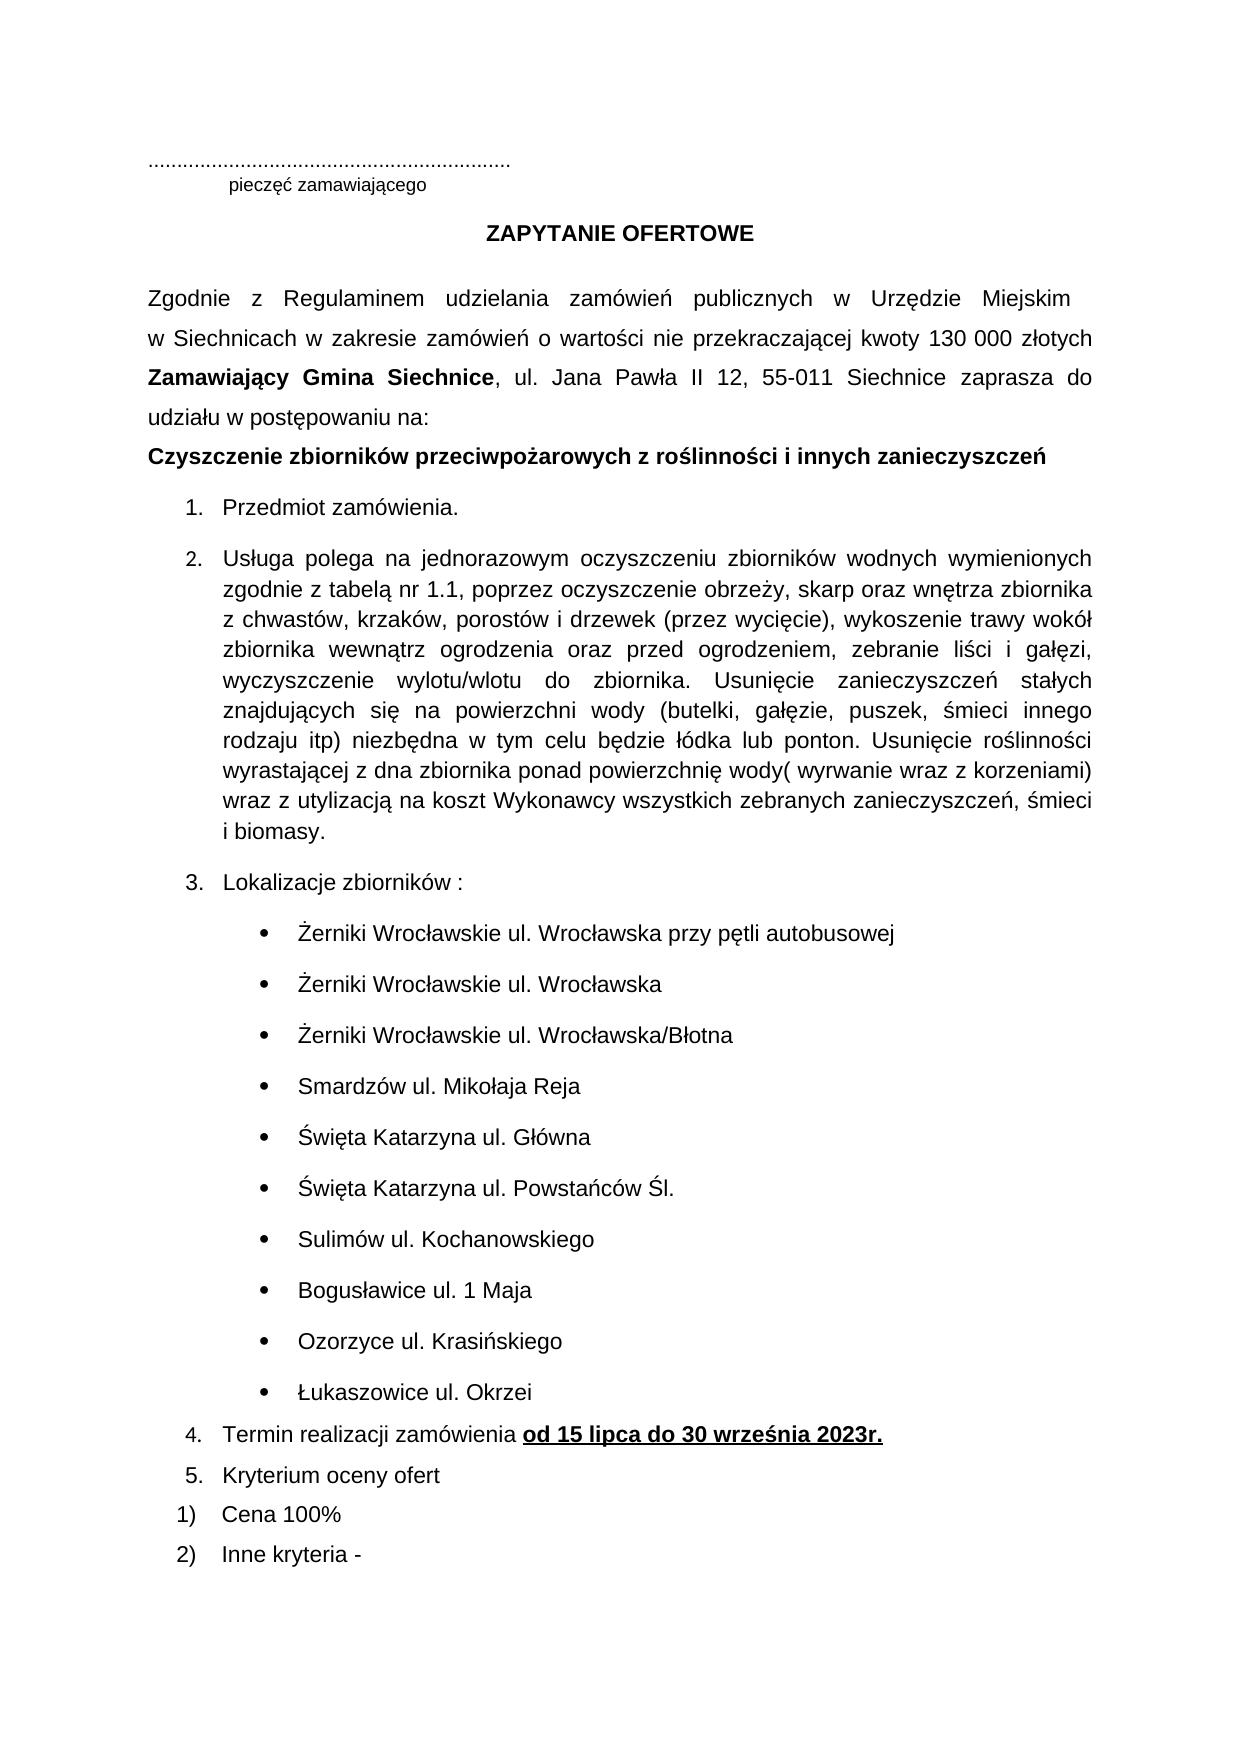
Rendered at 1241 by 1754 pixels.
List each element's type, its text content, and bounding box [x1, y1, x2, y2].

list Żerniki Wrocławskie ul. Wrocławska [260, 971, 1093, 997]
list Łukaszowice ul. Okrzei [260, 1379, 1093, 1406]
list Przedmiot zamówienia. [185, 494, 1093, 521]
list Smardzów ul. Mikołaja Reja [260, 1073, 1093, 1099]
list Żerniki Wrocławskie ul. Wrocławska/Błotna [260, 1022, 1093, 1048]
list Usługa polega na jednorazowym oczyszczeniu zbiorników wodnych wymienionych zgodnie z tabelą nr 1.1, poprzez oczyszczenie obrzeży, skarp oraz wnętrza zbiornika z chwastów, krzaków, porostów i drzewek (przez wycięcie), wykoszenie trawy wokół zbiornika wewnątrz ogrodzenia oraz przed ogrodzeniem, zebranie liści i gałęzi, wyczyszczenie wylotu/wlotu do zbiornika. Usunięcie zanieczyszczeń stałych znajdujących się na powierzchni wody (butelki, gałęzie, puszek, śmieci innego rodzaju itp) niezbędna w tym celu będzie łódka lub ponton. Usunięcie roślinności wyrastającej z dna zbiornika ponad powierzchnię wody( wyrwanie wraz z korzeniami) wraz z utylizacją na koszt Wykonawcy wszystkich zebranych zanieczyszczeń, śmieci i biomasy. [185, 544, 1093, 844]
list Święta Katarzyna ul. Powstańców Śl. [260, 1175, 1093, 1201]
text Zgodnie z Regulaminem udzielania zamówień publicznych w Urzędzie Miejskim w Siechnicach w zakresie zamówień o wartości nie przekraczającej kwoty 130 000 złotych Zamawiający Gmina Siechnice, ul. Jana Pawła II 12, 55-011 Siechnice zaprasza do udziału w postępowaniu na: [148, 285, 1093, 430]
list Inne kryteria - [148, 1541, 1093, 1567]
text Czyszczenie zbiorników przeciwpożarowych z roślinności i innych zanieczyszczeń [148, 443, 1093, 469]
list Ozorzyce ul. Krasińskiego [260, 1328, 1093, 1354]
text pieczęć zamawiającego [148, 172, 1093, 196]
list Święta Katarzyna ul. Główna [260, 1124, 1093, 1150]
text ZAPYTANIE OFERTOWE [148, 219, 1093, 246]
list Termin realizacji zamówienia od 15 lipca do 30 września 2023r. [185, 1420, 1093, 1448]
list Lokalizacje zbiorników : [185, 869, 1093, 895]
list Żerniki Wrocławskie ul. Wrocławska przy pętli autobusowej [260, 920, 1093, 946]
list Cena 100% [148, 1501, 1093, 1528]
list Sulimów ul. Kochanowskiego [260, 1226, 1093, 1252]
list Bogusławice ul. 1 Maja [260, 1277, 1093, 1303]
list Kryterium oceny ofert [185, 1462, 1093, 1488]
text ............................................................... [148, 148, 1093, 172]
